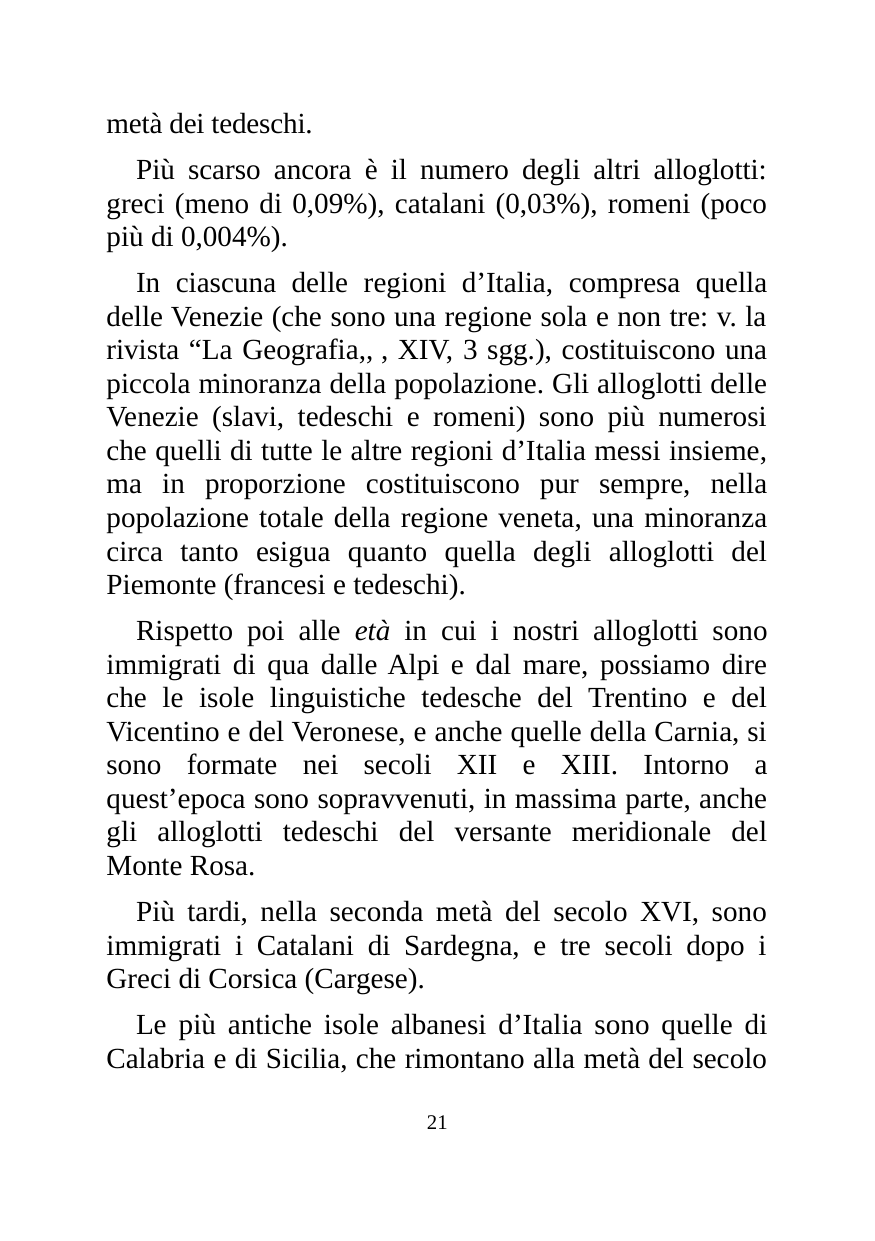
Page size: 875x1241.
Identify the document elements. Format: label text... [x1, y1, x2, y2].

text Più scarso ancora è il numero degli altri alloglotti: greci (meno di 0,09%), catalani (0,03%), romeni (poco più di 0,004%). [106, 152, 768, 253]
text metà dei tedeschi. [106, 106, 768, 140]
text In ciascuna delle regioni d’Italia, compresa quella delle Venezie (che sono una regione sola e non tre: v. la rivista “La Geografia,, , XIV, 3 sgg.), costituiscono una piccola minoranza della popolazione. Gli alloglotti delle Venezie (slavi, tedeschi e romeni) sono più numerosi che quelli di tutte le altre regioni d’Italia messi insieme, ma in proporzione costituiscono pur sempre, nella popolazione totale della regione veneta, una minoranza circa tanto esigua quanto quella degli alloglotti del Piemonte (francesi e tedeschi). [106, 265, 768, 601]
text Rispetto poi alle età in cui i nostri alloglotti sono immigrati di qua dalle Alpi e dal mare, possiamo dire che le isole linguistiche tedesche del Trentino e del Vicentino e del Veronese, e anche quelle della Carnia, si sono formate nei secoli XII e XIII. Intorno a quest’epoca sono sopravvenuti, in massima parte, anche gli alloglotti tedeschi del versante meridionale del Monte Rosa. [106, 613, 768, 882]
text Più tardi, nella seconda metà del secolo XVI, sono immigrati i Catalani di Sardegna, e tre secoli dopo i Greci di Corsica (Cargese). [106, 894, 768, 995]
text Le più antiche isole albanesi d’Italia sono quelle di Calabria e di Sicilia, che rimontano alla metà del secolo [106, 1007, 768, 1074]
